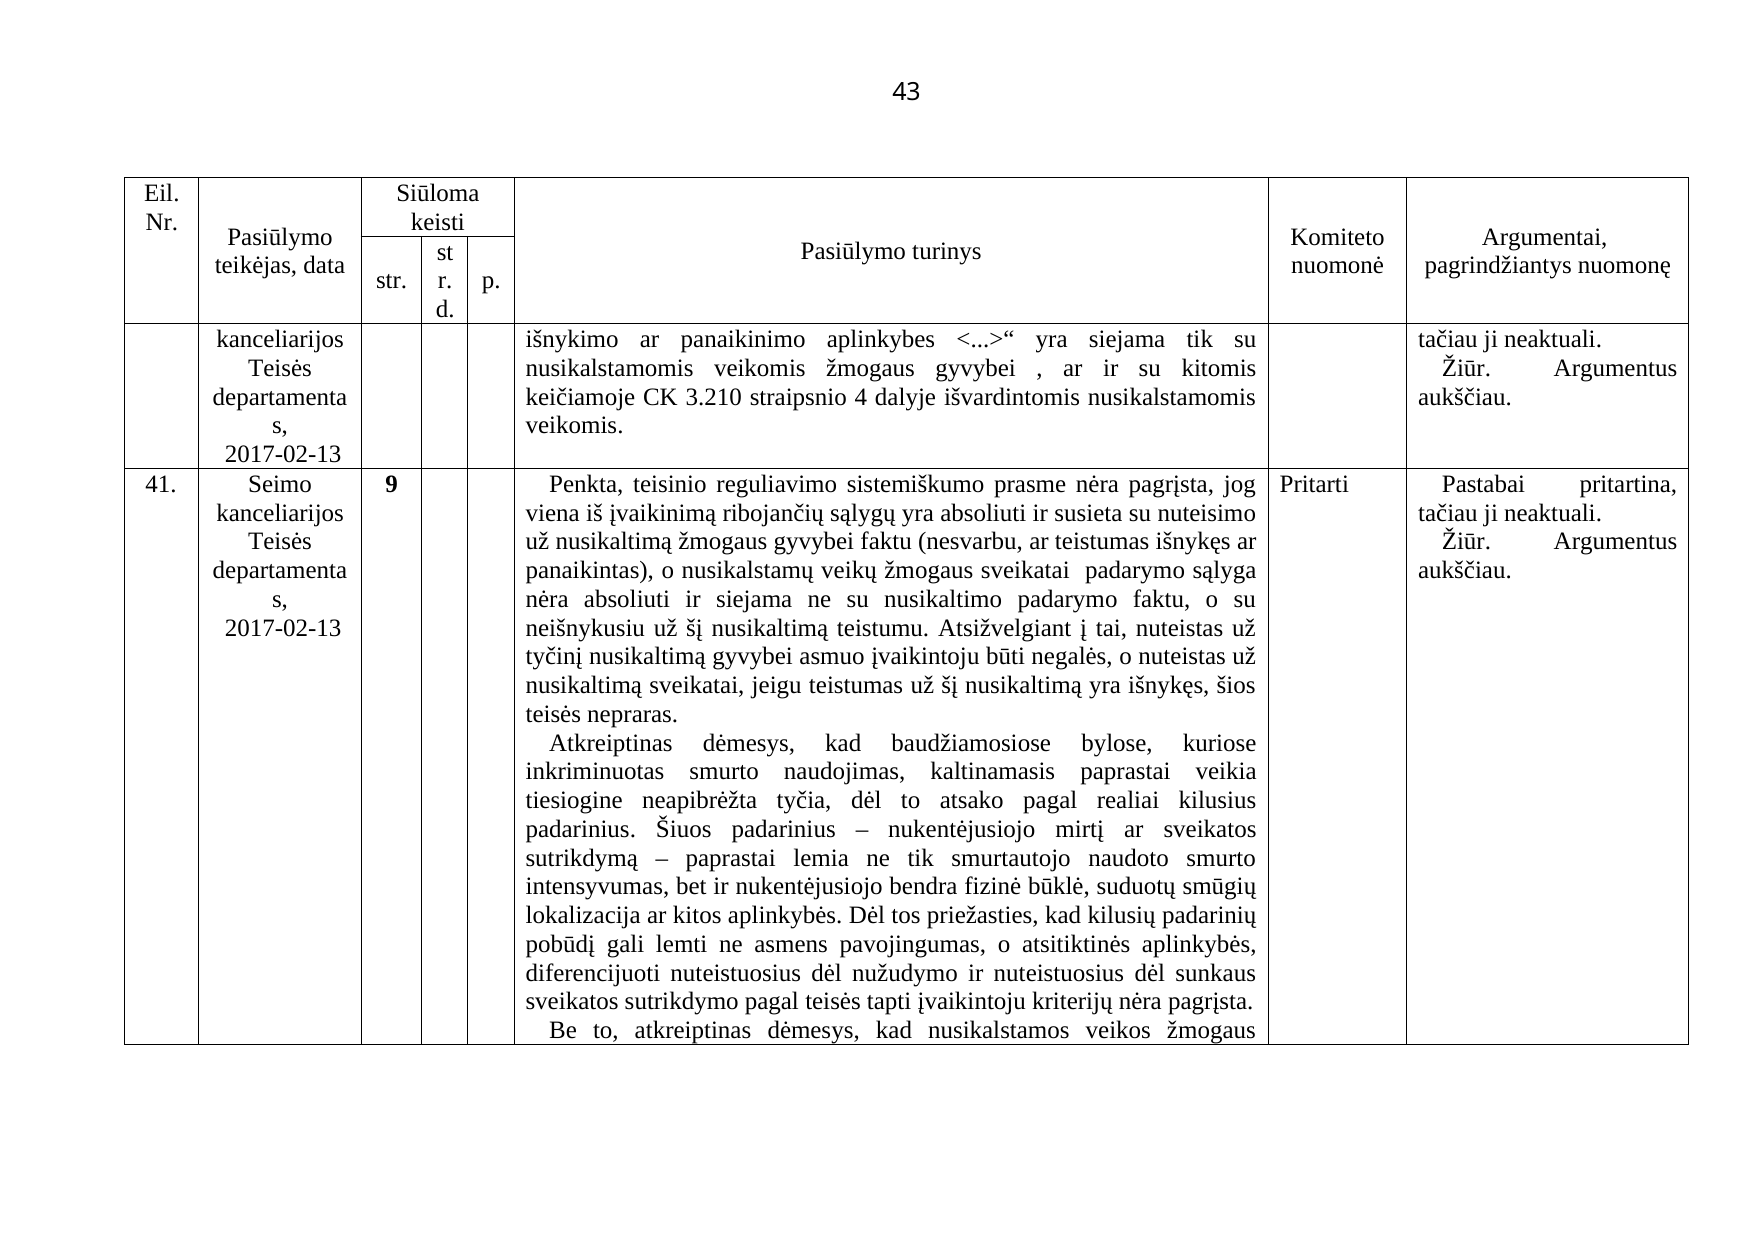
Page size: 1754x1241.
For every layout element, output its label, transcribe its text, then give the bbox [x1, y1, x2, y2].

table_cell [468, 469, 514, 1044]
table_header Pasiūlymo teikėjas, data [199, 178, 361, 323]
table_cell tačiau ji neaktuali. Žiūr. Argumentus aukščiau. [1407, 324, 1688, 468]
table_header Eil. Nr. [125, 178, 198, 323]
table_header Siūloma keisti [362, 178, 514, 236]
table_header Pasiūlymo turinys [515, 178, 1268, 323]
table_cell 9 [362, 469, 421, 1044]
table_cell p. [468, 237, 514, 323]
table_cell Pritarti [1269, 469, 1406, 1044]
table_cell str. [362, 237, 421, 323]
table_cell [468, 324, 514, 468]
table_cell [422, 469, 467, 1044]
table_cell [1269, 324, 1406, 468]
table_cell kanceliarijos Teisės departamentas, 2017-02-13 [199, 324, 361, 468]
table_cell Seimo kanceliarijos Teisės departamentas, 2017-02-13 [199, 469, 361, 1044]
table_header Argumentai, pagrindžiantys nuomonę [1407, 178, 1688, 323]
table_cell [362, 324, 421, 468]
table_cell [422, 324, 467, 468]
table_cell Penkta, teisinio reguliavimo sistemiškumo prasme nėra pagrįsta, jog viena iš įvaikinimą ribojančių sąlygų yra absoliuti ir susieta su nuteisimo už nusikaltimą žmogaus gyvybei faktu (nesvarbu, ar teistumas išnykęs ar panaikintas), o nusikalstamų veikų žmogaus sveikatai padarymo sąlyga nėra absoliuti ir siejama ne su nusikaltimo padarymo faktu, o su neišnykusiu už šį nusikaltimą teistumu. Atsižvelgiant į tai, nuteistas už tyčinį nusikaltimą gyvybei asmuo įvaikintoju būti negalės, o nuteistas už nusikaltimą sveikatai, jeigu teistumas už šį nusikaltimą yra išnykęs, šios teisės nepraras. Atkreiptinas dėmesys, kad baudžiamosiose bylose, kuriose inkriminuotas smurto naudojimas, kaltinamasis paprastai veikia tiesiogine neapibrėžta tyčia, dėl to atsako pagal realiai kilusius padarinius. Šiuos padarinius – nukentėjusiojo mirtį ar sveikatos sutrikdymą – paprastai lemia ne tik smurtautojo naudoto smurto intensyvumas, bet ir nukentėjusiojo bendra fizinė būklė, suduotų smūgių lokalizacija ar kitos aplinkybės. Dėl tos priežasties, kad kilusių padarinių pobūdį gali lemti ne asmens pavojingumas, o atsitiktinės aplinkybės, diferencijuoti nuteistuosius dėl nužudymo ir nuteistuosius dėl sunkaus sveikatos sutrikdymo pagal teisės tapti įvaikintoju kriterijų nėra pagrįsta. Be to, atkreiptinas dėmesys, kad nusikalstamos veikos žmogaus [515, 469, 1268, 1044]
table_cell išnykimo ar panaikinimo aplinkybes <...>“ yra siejama tik su nusikalstamomis veikomis žmogaus gyvybei , ar ir su kitomis keičiamoje CK 3.210 straipsnio 4 dalyje išvardintomis nusikalstamomis veikomis. [515, 324, 1268, 468]
table_cell [125, 469, 198, 1044]
table_header Komiteto nuomonė [1269, 178, 1406, 323]
table_cell [125, 324, 198, 468]
table_cell str. d. [422, 237, 467, 323]
table_cell Pastabai pritartina, tačiau ji neaktuali. Žiūr. Argumentus aukščiau. [1407, 469, 1688, 1044]
